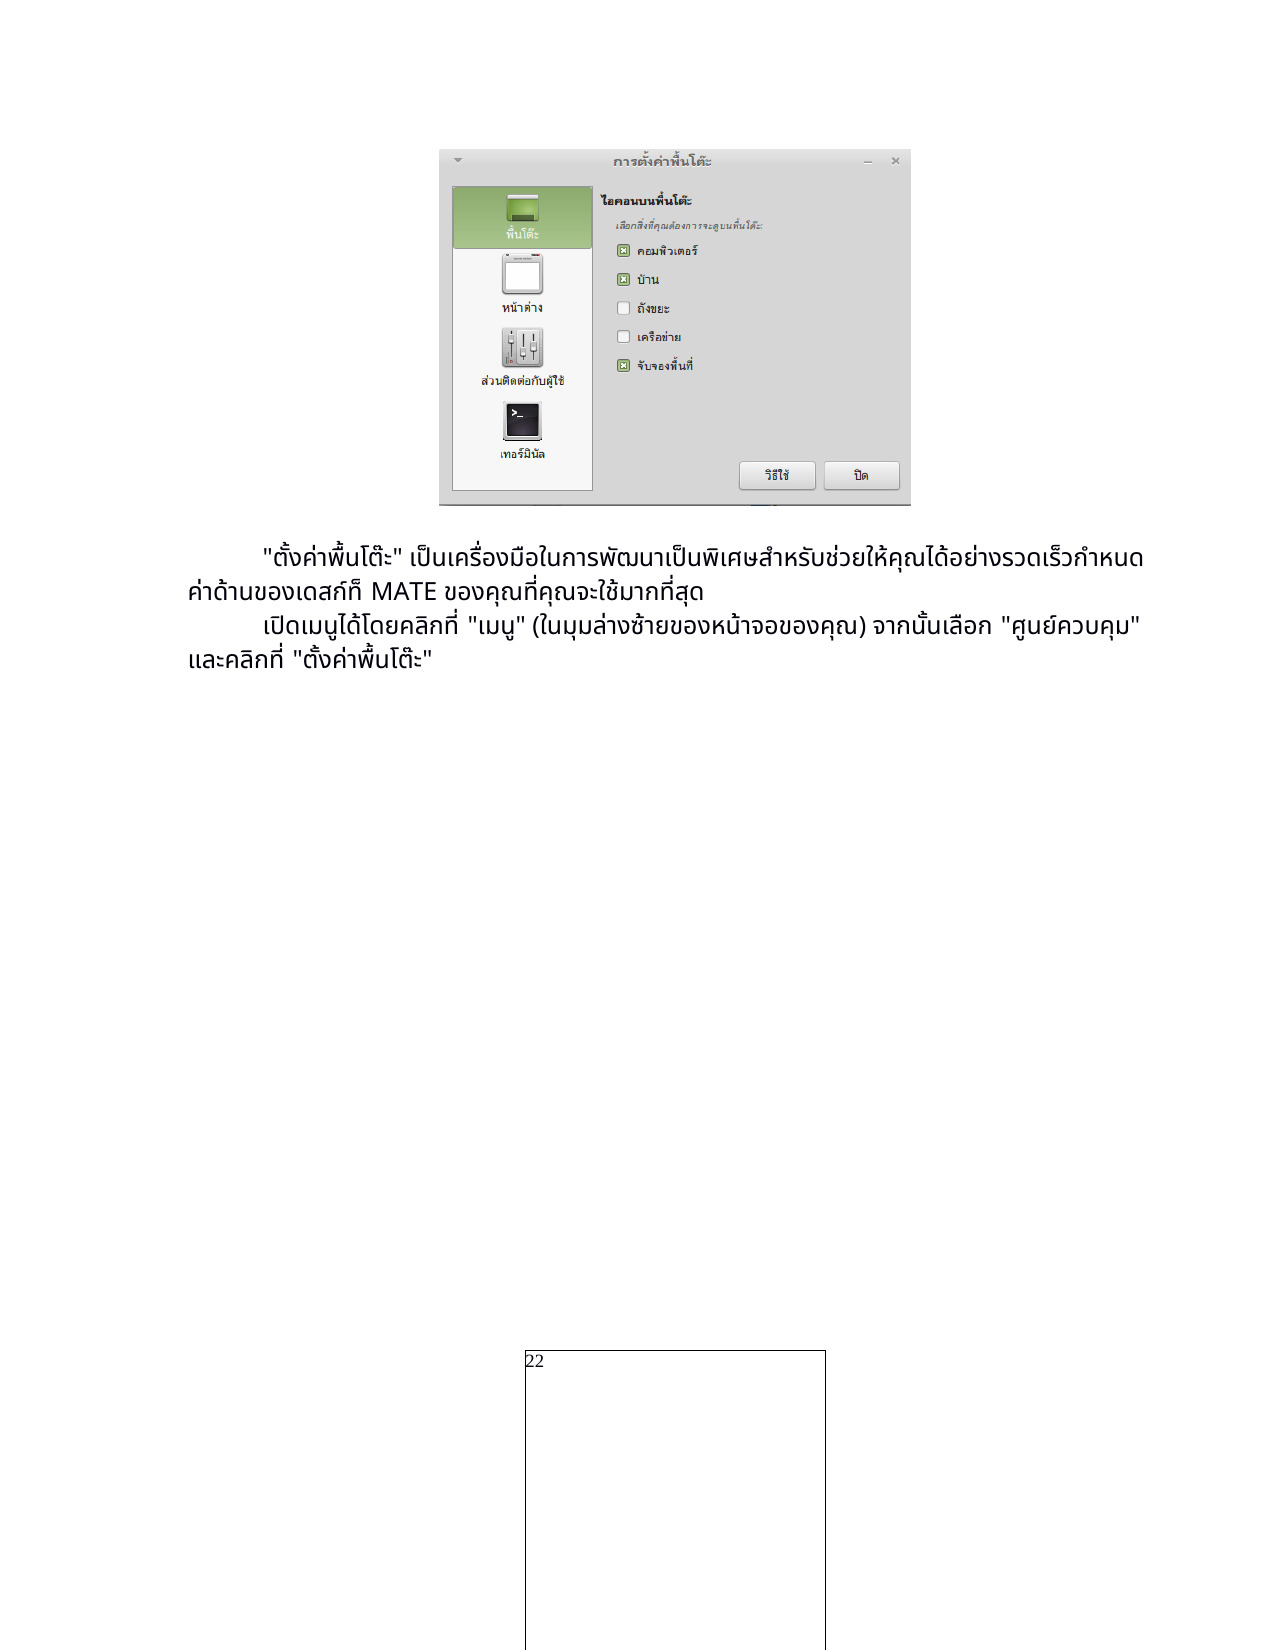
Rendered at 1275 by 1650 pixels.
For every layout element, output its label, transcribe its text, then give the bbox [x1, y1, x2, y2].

picture [439, 149, 911, 506]
text "ตั้งค่าพื้นโต๊ะ" เป็นเครื่องมือในการพัฒนาเป็นพิเศษสำหรับช่วยให้คุณได้อย่างรวดเร็วกำหนดค่าด้านของเดสก์ท็ MATE ของคุณที่คุณจะใช้มากที่สุด เปิดเมนูได้โดยคลิกที่ "เมนู" (ในมุมล่างซ้ายของหน้าจอของคุณ) จากนั้นเลือก "ศูนย์ควบคุม" และคลิกที่ "ตั้งค่าพื้นโต๊ะ" [187, 539, 1162, 676]
